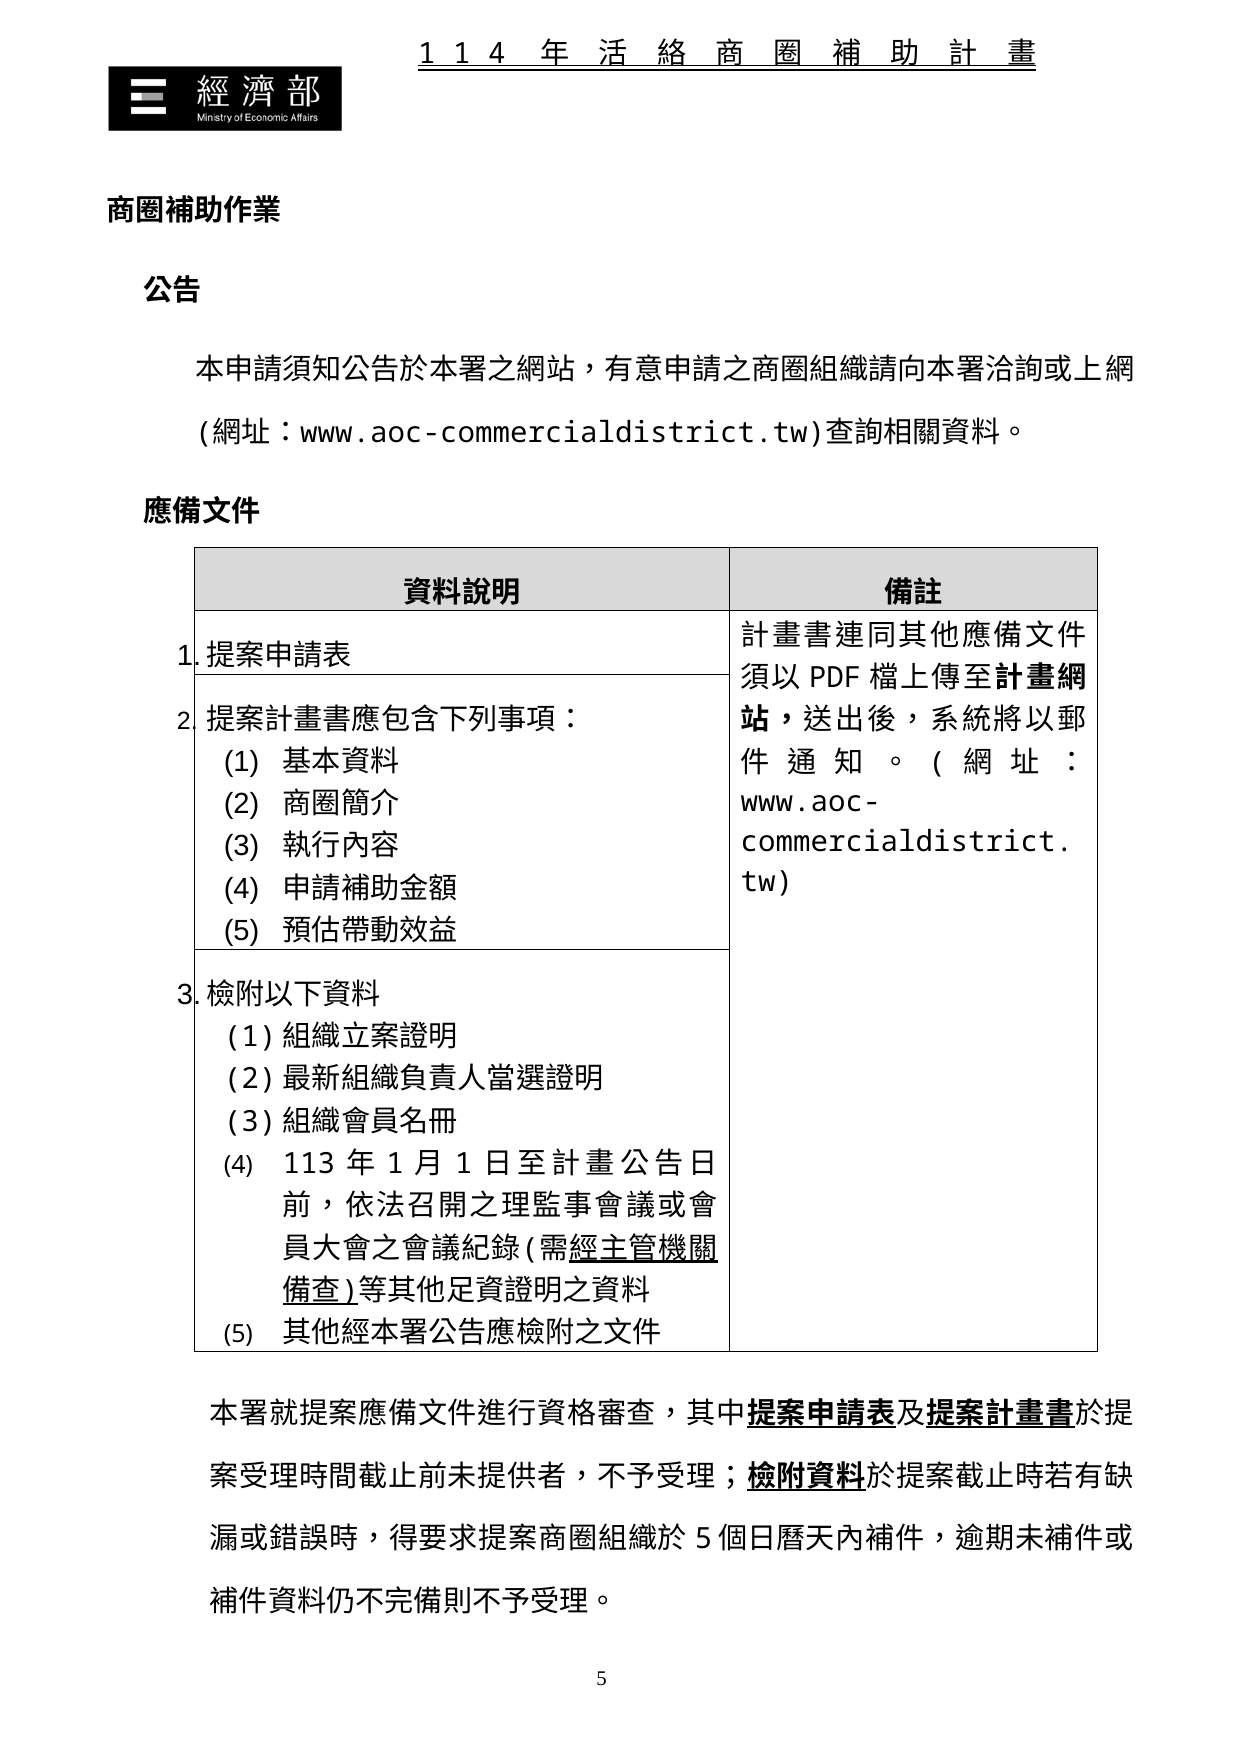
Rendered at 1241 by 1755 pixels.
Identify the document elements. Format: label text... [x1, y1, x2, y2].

subtitle 公告 [143, 246, 1134, 308]
table_header 資料說明 [195, 548, 729, 610]
table_header 備註 [730, 548, 1097, 610]
table_cell 提案計畫書應包含下列事項： 基本資料 商圈簡介 執行內容 申請補助金額 預估帶動效益 [195, 675, 729, 949]
table_cell 檢附以下資料 組織立案證明 最新組織負責人當選證明 組織會員名冊 113年1月1日至計畫公告日前，依法召開之理監事會議或會員大會之會議紀錄(需經主管機關備查)等其他足資證明之資料 其他經本署公告應檢附之文件 [195, 950, 729, 1351]
text 本申請須知公告於本署之網站，有意申請之商圈組織請向本署洽詢或上網(網址：www.aoc-commercialdistrict.tw)查詢相關資料。 [195, 325, 1134, 450]
table_cell 提案申請表 [195, 611, 729, 674]
text 本署就提案應備文件進行資格審查，其中提案申請表及提案計畫書於提案受理時間截止前未提供者，不予受理；檢附資料於提案截止時若有缺漏或錯誤時，得要求提案商圈組織於5個日曆天內補件，逾期未補件或補件資料仍不完備則不予受理。 [209, 1369, 1134, 1619]
subtitle 應備文件 [143, 467, 1134, 530]
table_cell 計畫書連同其他應備文件須以PDF檔上傳至計畫網站，送出後，系統將以郵件通知。(網址：www.aoc-commercialdistrict.tw) [730, 611, 1097, 1351]
subtitle 商圈補助作業 [106, 166, 1134, 229]
